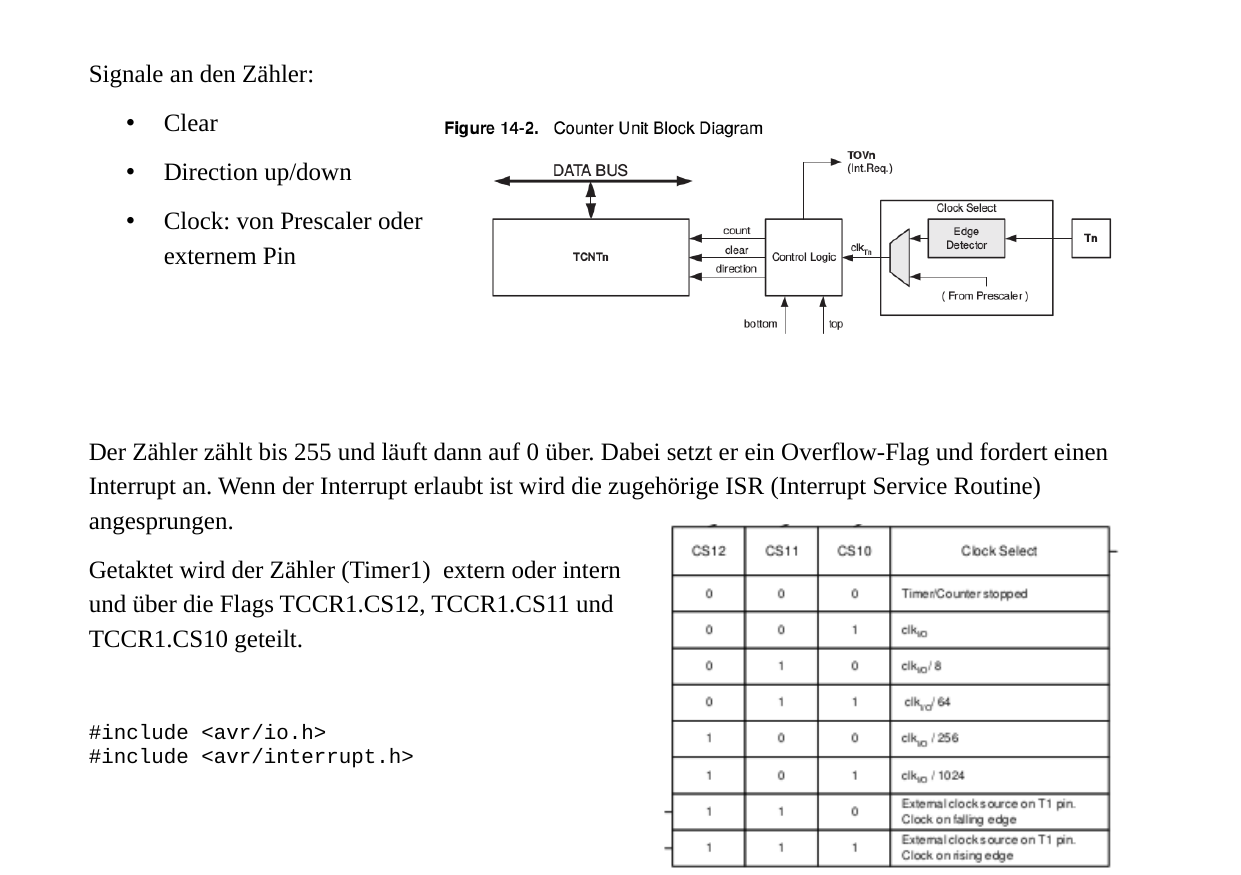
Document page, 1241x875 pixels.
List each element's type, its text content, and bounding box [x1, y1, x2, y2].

list Direction up/down [126, 157, 431, 186]
picture [431, 108, 1123, 349]
text Signale an den Zähler: [88, 59, 1122, 88]
picture [664, 524, 1123, 874]
text Getaktet wird der Zähler (Timer1) extern oder intern und über die Flags TCCR1.CS12, TCCR1.CS11 und TCCR1.CS10 geteilt. [88, 555, 664, 653]
text Der Zähler zählt bis 255 und läuft dann auf 0 über. Dabei setzt er ein Overflow-Flag und fordert einen Interrupt an. Wenn der Interrupt erlaubt ist wird die zugehörige ISR (Interrupt Service Routine) angesprungen. [88, 437, 1122, 535]
list Clock: von Prescaler oder externem Pin [126, 206, 431, 269]
list Clear [126, 108, 431, 137]
text #include <avr/io.h> #include <avr/interrupt.h> [88, 722, 664, 793]
